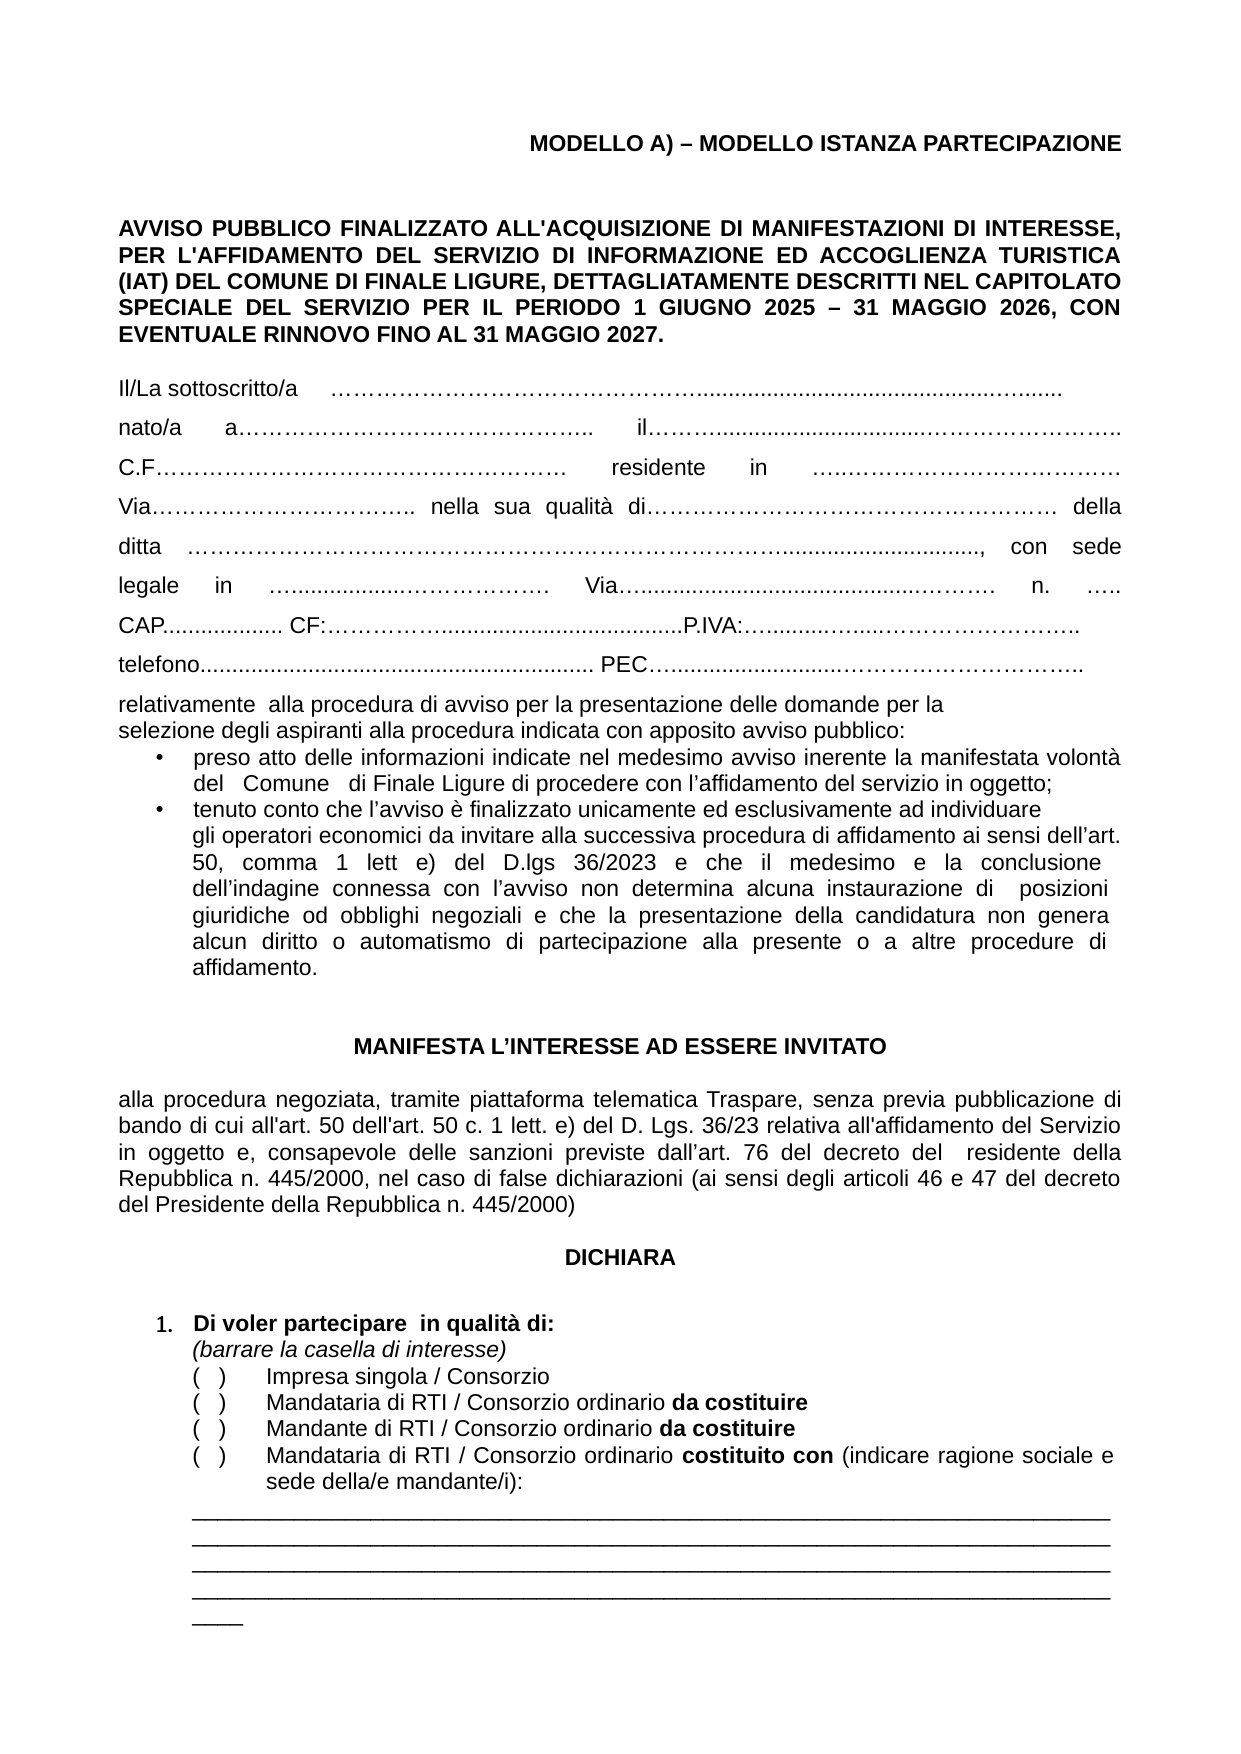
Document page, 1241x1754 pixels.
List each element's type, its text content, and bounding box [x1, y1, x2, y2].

text ( ) Mandataria di RTI / Consorzio ordinario da costituire [192, 1389, 1122, 1415]
text relativamente alla procedura di avviso per la presentazione delle domande per la [118, 691, 1122, 717]
text MANIFESTA L’INTERESSE AD ESSERE INVITATO [118, 1033, 1122, 1060]
text ( ) Impresa singola / Consorzio [192, 1363, 1122, 1389]
list Di voler partecipare in qualità di: [156, 1310, 1122, 1336]
list tenuto conto che l’avviso è finalizzato unicamente ed esclusivamente ad individuare [156, 796, 1122, 822]
text alla procedura negoziata, tramite piattaforma telematica Traspare, senza previa pubblicazione di bando di cui all'art. 50 dell'art. 50 c. 1 lett. e) del D. Lgs. 36/23 relativa all'affidamento del Servizio in oggetto e, consapevole delle sanzioni previste dall’art. 76 del decreto del residente della Repubblica n. 445/2000, nel caso di false dichiarazioni (ai sensi degli articoli 46 e 47 del decreto del Presidente della Repubblica n. 445/2000) [118, 1086, 1122, 1218]
text gli operatori economici da invitare alla successiva procedura di affidamento ai sensi dell’art. 50, comma 1 lett e) del D.lgs 36/2023 e che il medesimo e la conclusione dell’indagine connessa con l’avviso non determina alcuna instaurazione di posizioni giuridiche od obblighi negoziali e che la presentazione della candidatura non genera alcun diritto o automatismo di partecipazione alla presente o a altre procedure di affidamento. [118, 822, 1122, 981]
text (barrare la casella di interesse) [192, 1336, 1122, 1363]
text telefono.............................................................. PEC…...........................………………………….. [118, 651, 1122, 678]
text ____________________________________________________________________________________________________________________________________________________________________________________________________________________________________________________________________________________________________ [192, 1494, 1122, 1626]
text ( ) Mandataria di RTI / Consorzio ordinario costituito con (indicare ragione sociale e sede della/e mandante/i): [192, 1442, 1122, 1494]
text DICHIARA [118, 1244, 1122, 1271]
text selezione degli aspiranti alla procedura indicata con apposito avviso pubblico: [118, 717, 1122, 743]
text Il/La sottoscritto/a …………………………………………...............................................…....... [118, 375, 1122, 401]
list preso atto delle informazioni indicate nel medesimo avviso inerente la manifestata volontà del Comune di Finale Ligure di procedere con l’affidamento del servizio in oggetto; [156, 743, 1122, 796]
text nato/a a……………………………………….. il……….................................…………………….. C.F……………………………………………… residente in …..……………………………… Via…………………………….. nella sua qualità di……………………………………………… della ditta ……………………………………………………………………..............................., con sede legale in …..................………………. Via…............................................………. n. ….. CAP................... CF:……………......................................P.IVA:…..........….....…………………….. [118, 414, 1122, 638]
text AVVISO PUBBLICO FINALIZZATO ALL'ACQUISIZIONE DI MANIFESTAZIONI DI INTERESSE, PER L'AFFIDAMENTO DEL SERVIZIO DI INFORMAZIONE ED ACCOGLIENZA TURISTICA (IAT) DEL COMUNE DI FINALE LIGURE, DETTAGLIATAMENTE DESCRITTI NEL CAPITOLATO SPECIALE DEL SERVIZIO PER IL PERIODO 1 GIUGNO 2025 – 31 MAGGIO 2026, CON EVENTUALE RINNOVO FINO AL 31 MAGGIO 2027. [118, 215, 1122, 347]
text MODELLO A) – MODELLO ISTANZA PARTECIPAZIONE [118, 118, 1122, 159]
text ( ) Mandante di RTI / Consorzio ordinario da costituire [192, 1415, 1122, 1442]
